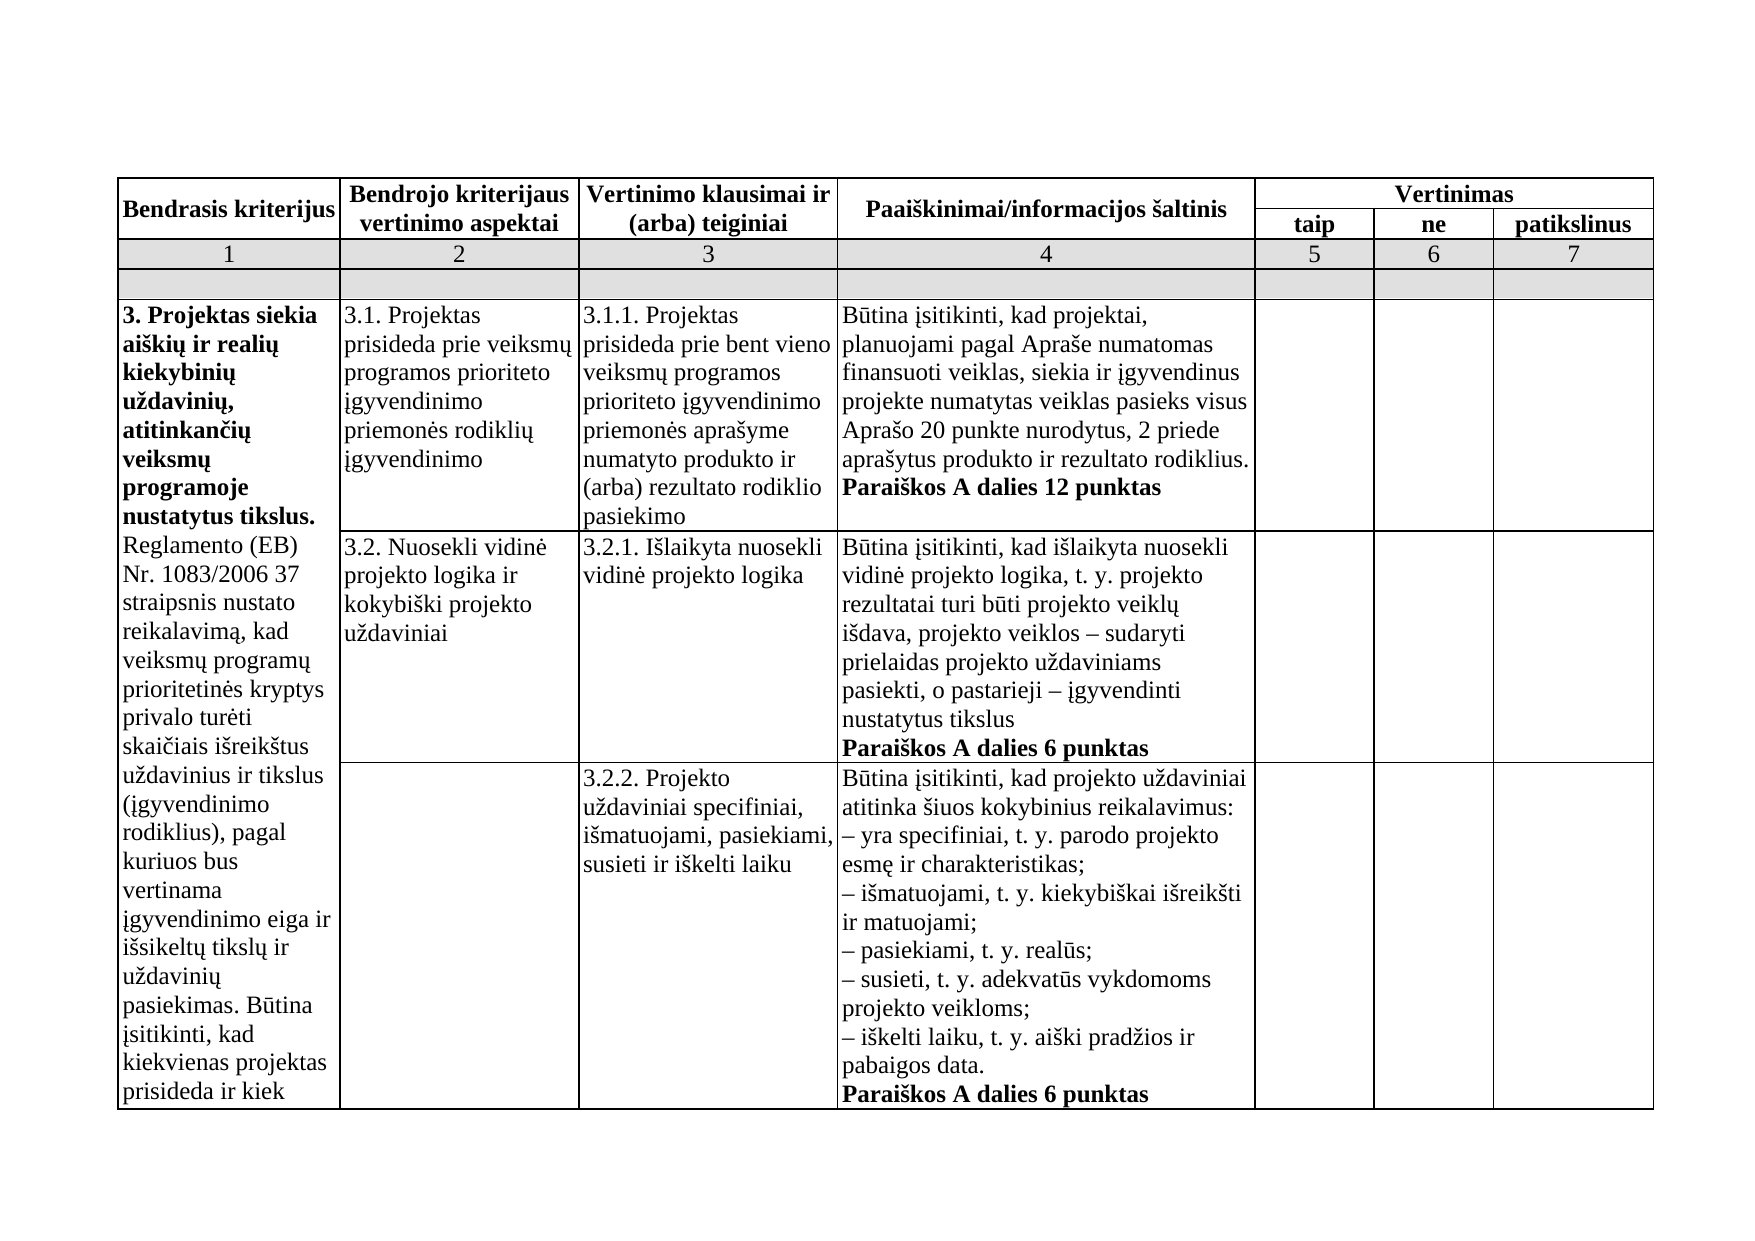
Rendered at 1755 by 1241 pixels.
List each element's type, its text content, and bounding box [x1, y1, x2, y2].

table_cell Būtina įsitikinti, kad išlaikyta nuosekli vidinė projekto logika, t. y. projekto rezultatai turi būti projekto veiklų išdava, projekto veiklos – sudaryti prielaidas projekto uždaviniams pasiekti, o pastarieji – įgyvendinti nustatytus tikslus Paraiškos A dalies 6 punktas [838, 532, 1254, 762]
table_cell [341, 270, 578, 298]
table_cell 3. Projektas siekia aiškių ir realių kiekybinių uždavinių, atitinkančių veiksmų programoje nustatytus tikslus. Reglamento (EB) Nr. 1083/2006 37 straipsnis nustato reikalavimą, kad veiksmų programų prioritetinės kryptys privalo turėti skaičiais išreikštus uždavinius ir tikslus (įgyvendinimo rodiklius), pagal kuriuos bus vertinama įgyvendinimo eiga ir išsikeltų tikslų ir uždavinių pasiekimas. Būtina įsitikinti, kad kiekvienas projektas prisideda ir kiek [119, 300, 339, 1108]
table_cell [1375, 532, 1493, 762]
table_cell [1494, 300, 1653, 530]
table_cell [1256, 532, 1373, 762]
table_cell ne [1375, 209, 1493, 238]
table_header Bendrojo kriterijaus vertinimo aspektai [341, 179, 578, 238]
table_cell [1494, 270, 1653, 298]
table_cell 1 [119, 240, 339, 268]
table_cell [1256, 300, 1373, 530]
table_cell [1494, 532, 1653, 762]
table_cell Būtina įsitikinti, kad projekto uždaviniai atitinka šiuos kokybinius reikalavimus: – yra specifiniai, t. y. parodo projekto esmę ir charakteristikas; – išmatuojami, t. y. kiekybiškai išreikšti ir matuojami; – pasiekiami, t. y. realūs; – susieti, t. y. adekvatūs vykdomoms projekto veikloms; – iškelti laiku, t. y. aiški pradžios ir pabaigos data. Paraiškos A dalies 6 punktas [838, 763, 1254, 1108]
table_cell 2 [341, 240, 578, 268]
table_cell 3.2. Nuosekli vidinė projekto logika ir kokybiški projekto uždaviniai [341, 532, 578, 762]
table_cell [1494, 763, 1653, 1108]
table_cell [1256, 763, 1373, 1108]
table_cell 3.2.1. Išlaikyta nuosekli vidinė projekto logika [580, 532, 837, 762]
table_cell 3.1.1. Projektas prisideda prie bent vieno veiksmų programos prioriteto įgyvendinimo priemonės aprašyme numatyto produkto ir (arba) rezultato rodiklio pasiekimo [580, 300, 837, 530]
table_cell [1256, 270, 1373, 298]
table_cell 7 [1494, 240, 1653, 268]
table_cell [1375, 270, 1493, 298]
table_cell taip [1256, 209, 1373, 238]
table_cell [341, 763, 578, 1108]
table_cell [119, 270, 339, 298]
table_cell [1375, 300, 1493, 530]
table_header Bendrasis kriterijus [119, 179, 339, 238]
table_cell 5 [1256, 240, 1373, 268]
table_cell 3.1. Projektas prisideda prie veiksmų programos prioriteto įgyvendinimo priemonės rodiklių įgyvendinimo [341, 300, 578, 530]
table_cell [580, 270, 837, 298]
table_header Vertinimo klausimai ir (arba) teiginiai [580, 179, 837, 238]
table_cell [838, 270, 1254, 298]
table_cell Būtina įsitikinti, kad projektai, planuojami pagal Apraše numatomas finansuoti veiklas, siekia ir įgyvendinus projekte numatytas veiklas pasieks visus Aprašo 20 punkte nurodytus, 2 priede aprašytus produkto ir rezultato rodiklius. Paraiškos A dalies 12 punktas [838, 300, 1254, 530]
table_cell 6 [1375, 240, 1493, 268]
table_cell 4 [838, 240, 1254, 268]
table_header Paaiškinimai/informacijos šaltinis [838, 179, 1254, 238]
table_cell 3 [580, 240, 837, 268]
table_cell [1375, 763, 1493, 1108]
table_header Vertinimas [1256, 179, 1653, 207]
table_cell patikslinus [1494, 209, 1653, 238]
table_cell 3.2.2. Projekto uždaviniai specifiniai, išmatuojami, pasiekiami, susieti ir iškelti laiku [580, 763, 837, 1108]
